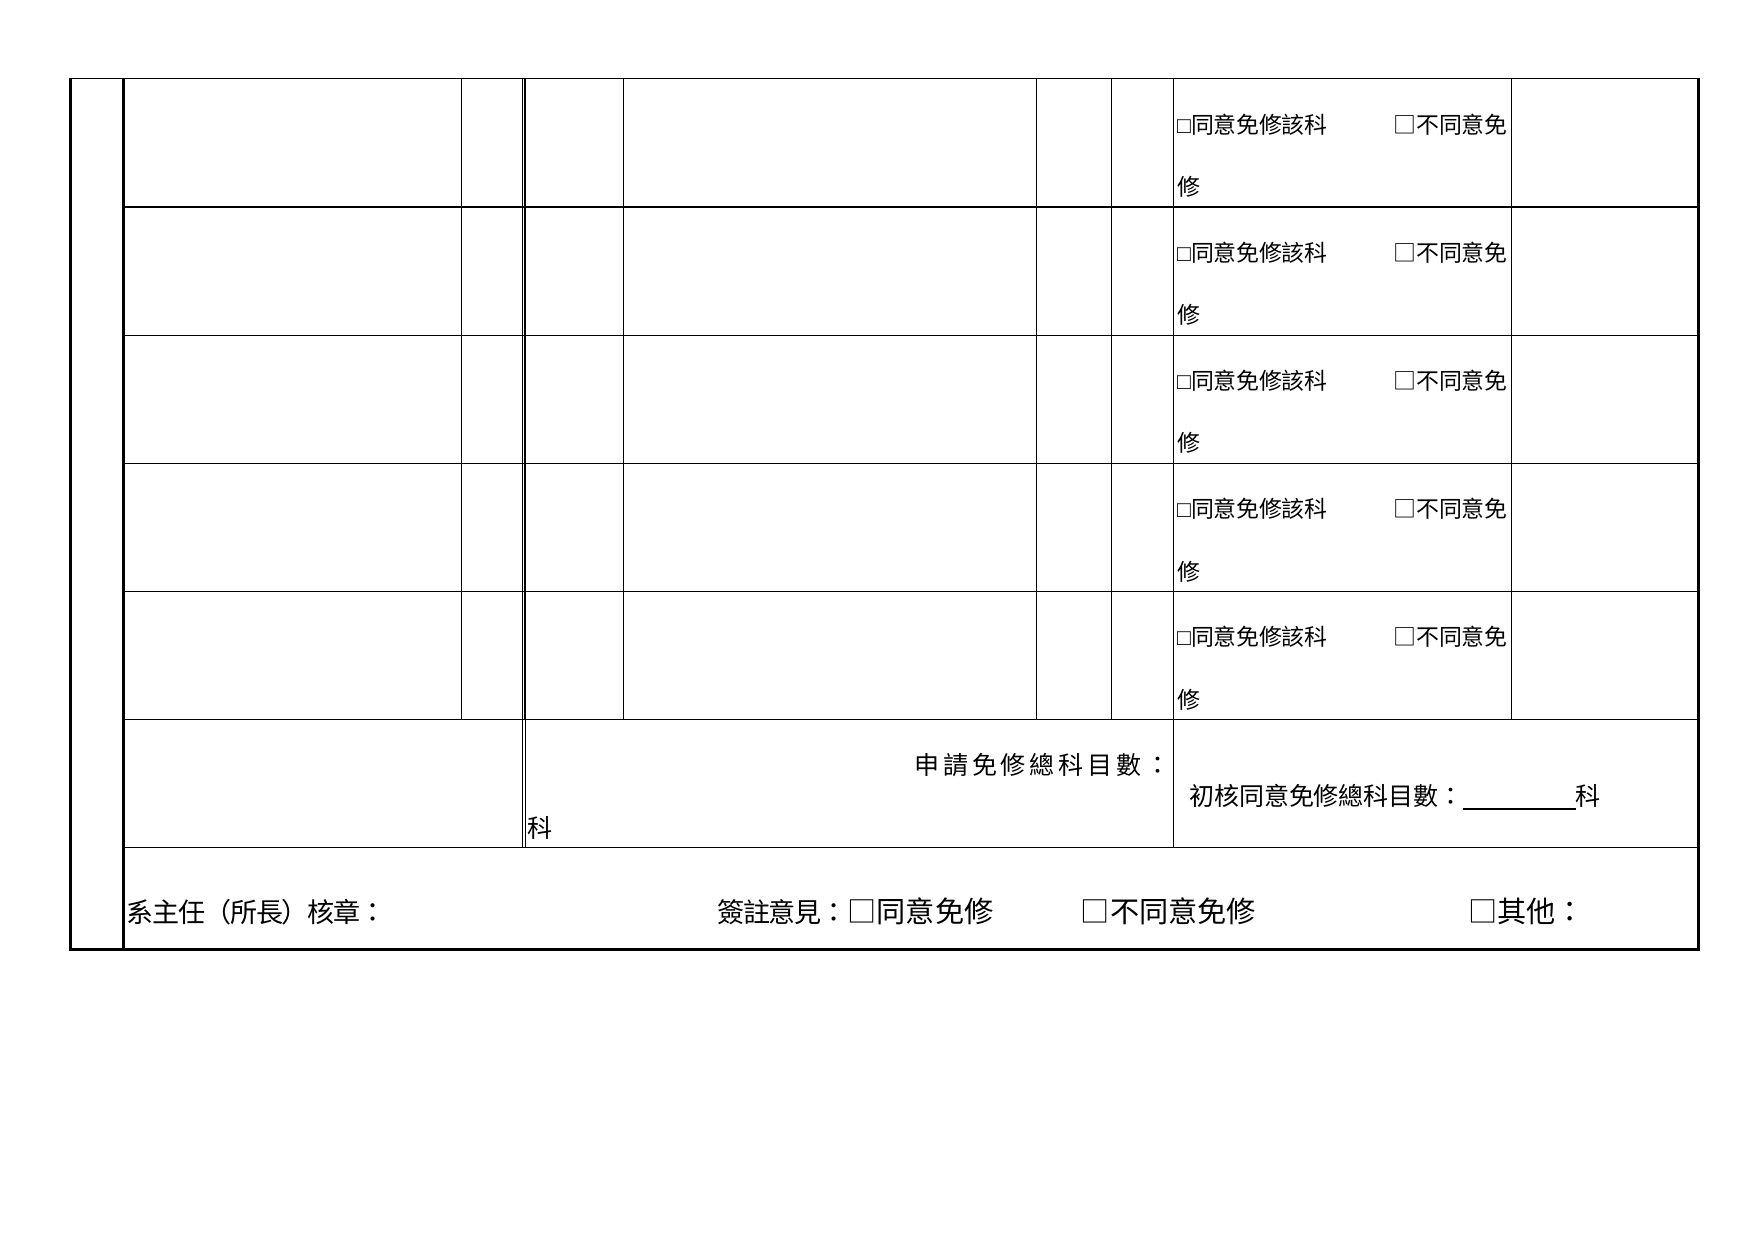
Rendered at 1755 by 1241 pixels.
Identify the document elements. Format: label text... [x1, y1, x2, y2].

table_cell [462, 208, 522, 334]
table_cell [1037, 79, 1111, 206]
table_cell [624, 336, 1036, 463]
table_cell [462, 464, 522, 591]
table_cell [1512, 336, 1697, 463]
table_cell [1037, 464, 1111, 591]
table_cell [125, 208, 461, 334]
table_cell [526, 336, 623, 463]
table_cell [624, 79, 1036, 206]
table_cell [72, 79, 122, 948]
table_cell [1112, 79, 1173, 206]
table_cell [1512, 464, 1697, 591]
table_cell [125, 464, 461, 591]
table_cell [1512, 592, 1697, 719]
table_cell 申請免修總科目數： 科 [526, 720, 1173, 847]
table_cell [526, 208, 623, 334]
table_cell □同意免修該科 □不同意免修 [1174, 336, 1511, 463]
table_cell [526, 592, 623, 719]
table_cell [462, 336, 522, 463]
table_cell [125, 79, 461, 206]
table_cell [1112, 464, 1173, 591]
table_cell [624, 208, 1036, 334]
table_cell [1112, 208, 1173, 334]
table_cell [1037, 336, 1111, 463]
table_cell [462, 79, 522, 206]
table_cell 初核同意免修總科目數： 科 [1174, 720, 1697, 847]
table_cell [1037, 208, 1111, 334]
table_cell □同意免修該科 □不同意免修 [1174, 79, 1511, 206]
table_cell [1112, 592, 1173, 719]
table_cell □同意免修該科 □不同意免修 [1174, 208, 1511, 334]
table_cell [462, 592, 522, 719]
table_cell □同意免修該科 □不同意免修 [1174, 464, 1511, 591]
table_cell □同意免修該科 □不同意免修 [1174, 592, 1511, 719]
table_cell [526, 464, 623, 591]
table_cell [526, 79, 623, 206]
table_cell [1112, 336, 1173, 463]
table_cell [624, 464, 1036, 591]
table_cell [125, 720, 522, 847]
table_cell 系主任（所長）核章： 簽註意見：□同意免修 □不同意免修 □其他： [125, 848, 1697, 948]
table_cell [624, 592, 1036, 719]
table_cell [1512, 208, 1697, 334]
table_cell [1037, 592, 1111, 719]
table_cell [125, 336, 461, 463]
table_cell [125, 592, 461, 719]
table_cell [1512, 79, 1697, 206]
